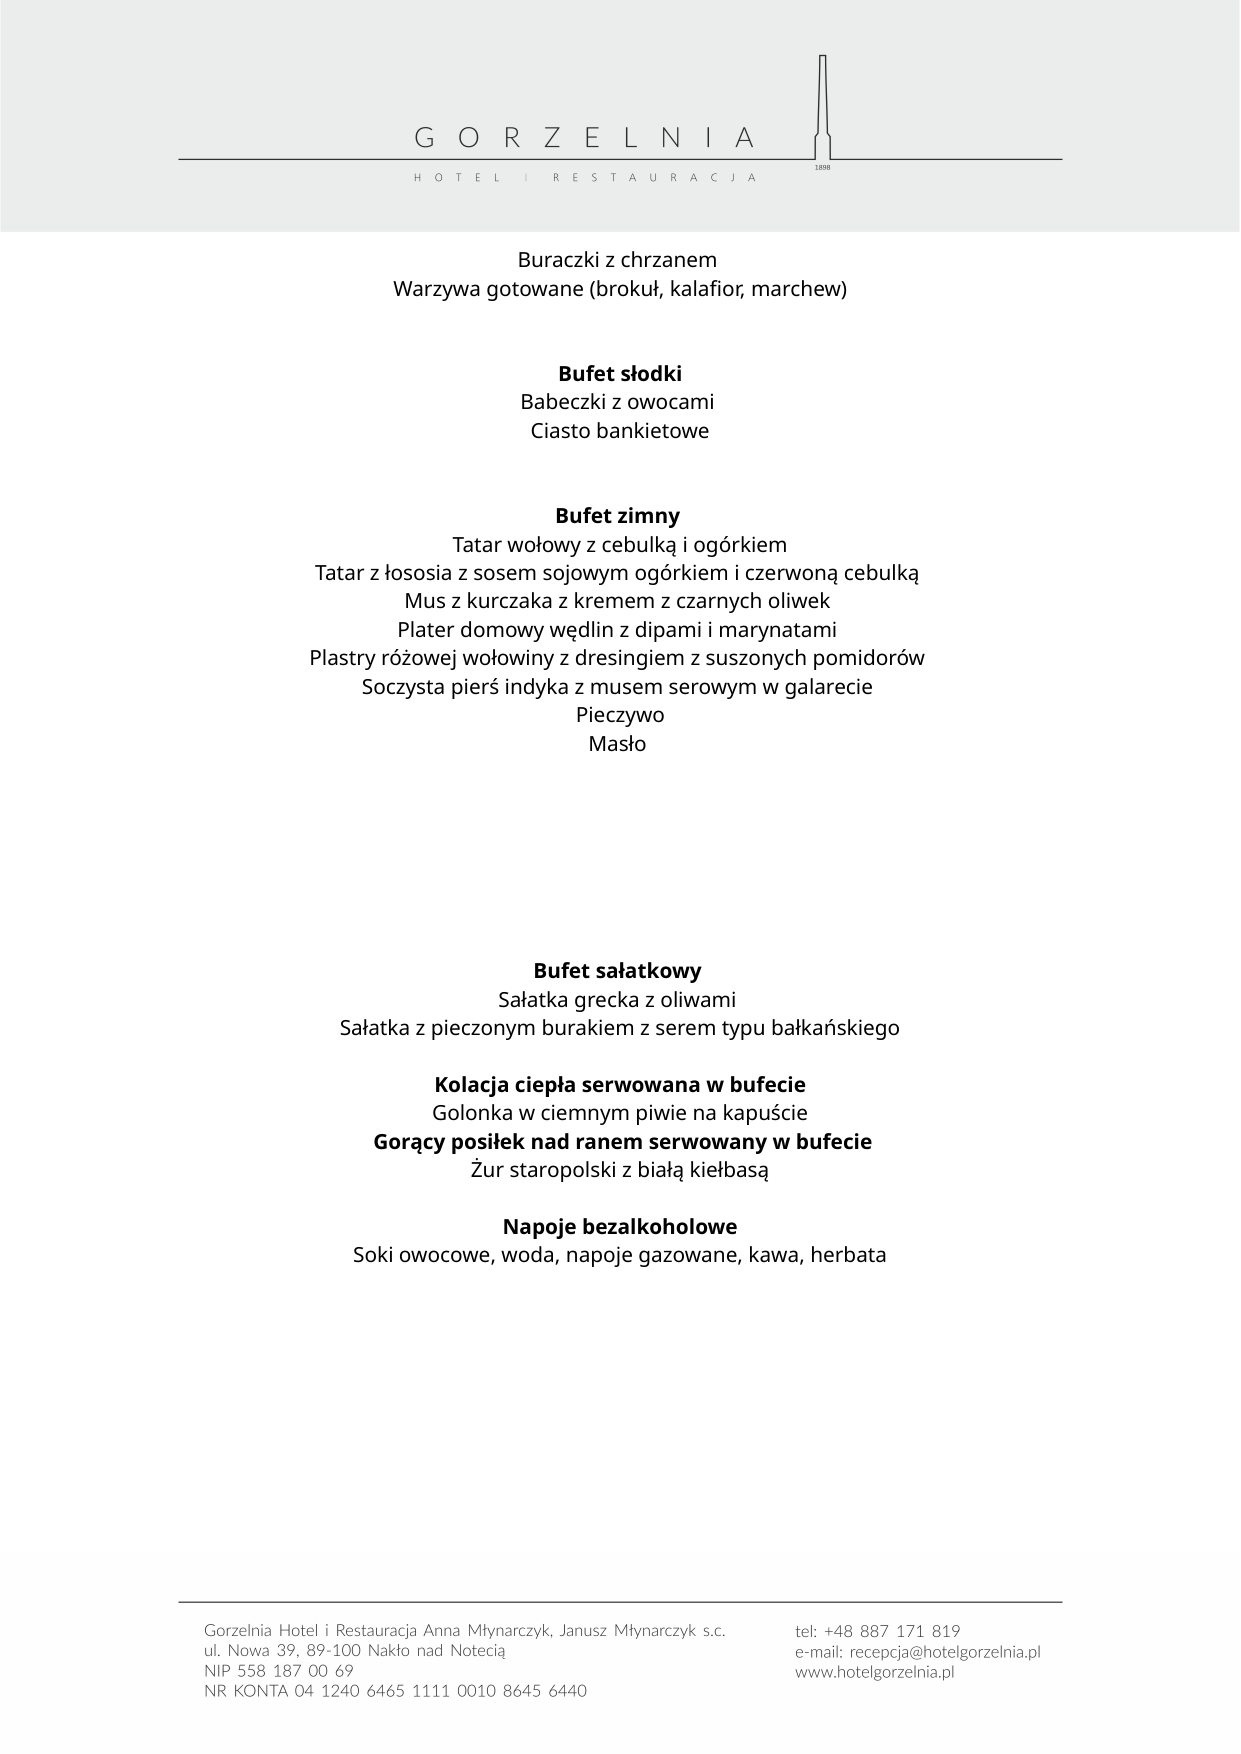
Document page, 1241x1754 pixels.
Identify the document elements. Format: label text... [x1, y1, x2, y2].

text Bufet zimny [118, 501, 1122, 530]
text Bufet słodki [118, 359, 1122, 387]
text Ciasto bankietowe [118, 416, 1122, 444]
text Mus z kurczaka z kremem z czarnych oliwek [118, 587, 1122, 615]
text Babeczki z owocami [118, 387, 1122, 416]
text Buraczki z chrzanem [118, 245, 1122, 274]
text Sałatka z pieczonym burakiem z serem typu bałkańskiego [118, 1013, 1122, 1042]
text Golonka w ciemnym piwie na kapuście [118, 1098, 1122, 1127]
text Żur staropolski z białą kiełbasą [118, 1155, 1122, 1184]
text Warzywa gotowane (brokuł, kalafior, marchew) [118, 274, 1122, 302]
text Plastry różowej wołowiny z dresingiem z suszonych pomidorów [118, 643, 1122, 672]
text Gorący posiłek nad ranem serwowany w bufecie [118, 1127, 1122, 1155]
text Tatar wołowy z cebulką i ogórkiem [118, 530, 1122, 558]
text Pieczywo [118, 700, 1122, 729]
text Soki owocowe, woda, napoje gazowane, kawa, herbata [118, 1241, 1122, 1269]
text Tatar z łososia z sosem sojowym ogórkiem i czerwoną cebulką [118, 558, 1122, 587]
picture [0, 0, 1240, 232]
text Napoje bezalkoholowe [118, 1212, 1122, 1241]
picture [1, 1551, 1240, 1754]
text Soczysta pierś indyka z musem serowym w galarecie [118, 672, 1122, 700]
text Bufet sałatkowy [118, 956, 1122, 985]
text Sałatka grecka z oliwami [118, 985, 1122, 1013]
text Kolacja ciepła serwowana w bufecie [118, 1070, 1122, 1098]
text Masło [118, 729, 1122, 757]
text Plater domowy wędlin z dipami i marynatami [118, 615, 1122, 643]
